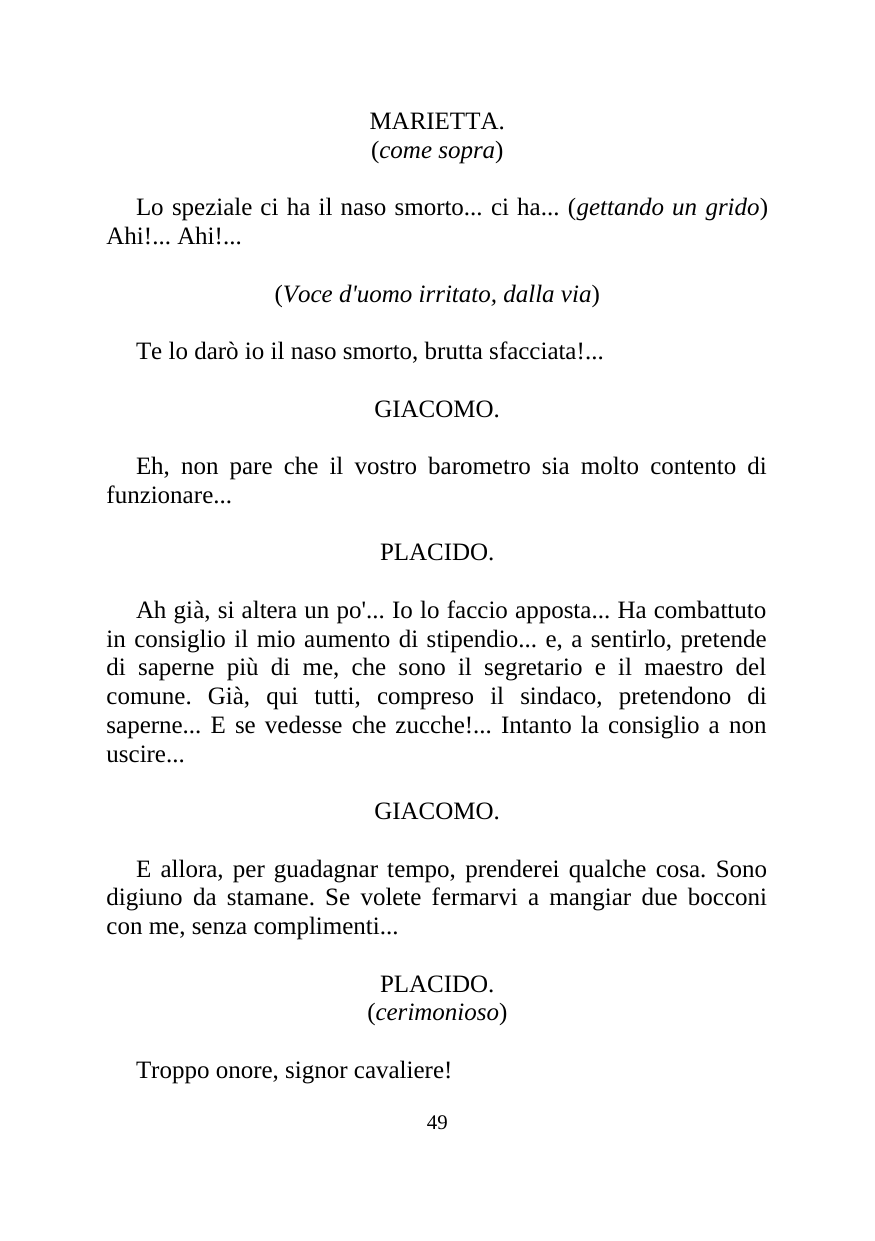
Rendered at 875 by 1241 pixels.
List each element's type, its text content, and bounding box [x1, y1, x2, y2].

text Troppo onore, signor cavaliere! [106, 1055, 768, 1084]
text MARIETTA. [106, 106, 768, 135]
text (come sopra) [106, 135, 768, 164]
text (Voce d'uomo irritato, dalla via) [106, 279, 768, 307]
text Ah già, si altera un po'... Io lo faccio apposta... Ha combattuto in consiglio il mio aumento di stipendio... e, a sentirlo, pretende di saperne più di me, che sono il segretario e il maestro del comune. Già, qui tutti, compreso il sindaco, pretendono di saperne... E se vedesse che zucche!... Intanto la consiglio a non uscire... [106, 595, 768, 767]
text PLACIDO. [106, 969, 768, 997]
text Te lo darò io il naso smorto, brutta sfacciata!... [106, 336, 768, 365]
text Eh, non pare che il vostro barometro sia molto contento di funzionare... [106, 451, 768, 509]
text Lo speziale ci ha il naso smorto... ci ha... (gettando un grido) Ahi!... Ahi!... [106, 192, 768, 250]
text E allora, per guadagnar tempo, prenderei qualche cosa. Sono digiuno da stamane. Se volete fermarvi a mangiar due bocconi con me, senza complimenti... [106, 854, 768, 940]
text PLACIDO. [106, 537, 768, 566]
text (cerimonioso) [106, 997, 768, 1026]
text GIACOMO. [106, 394, 768, 422]
text GIACOMO. [106, 796, 768, 825]
